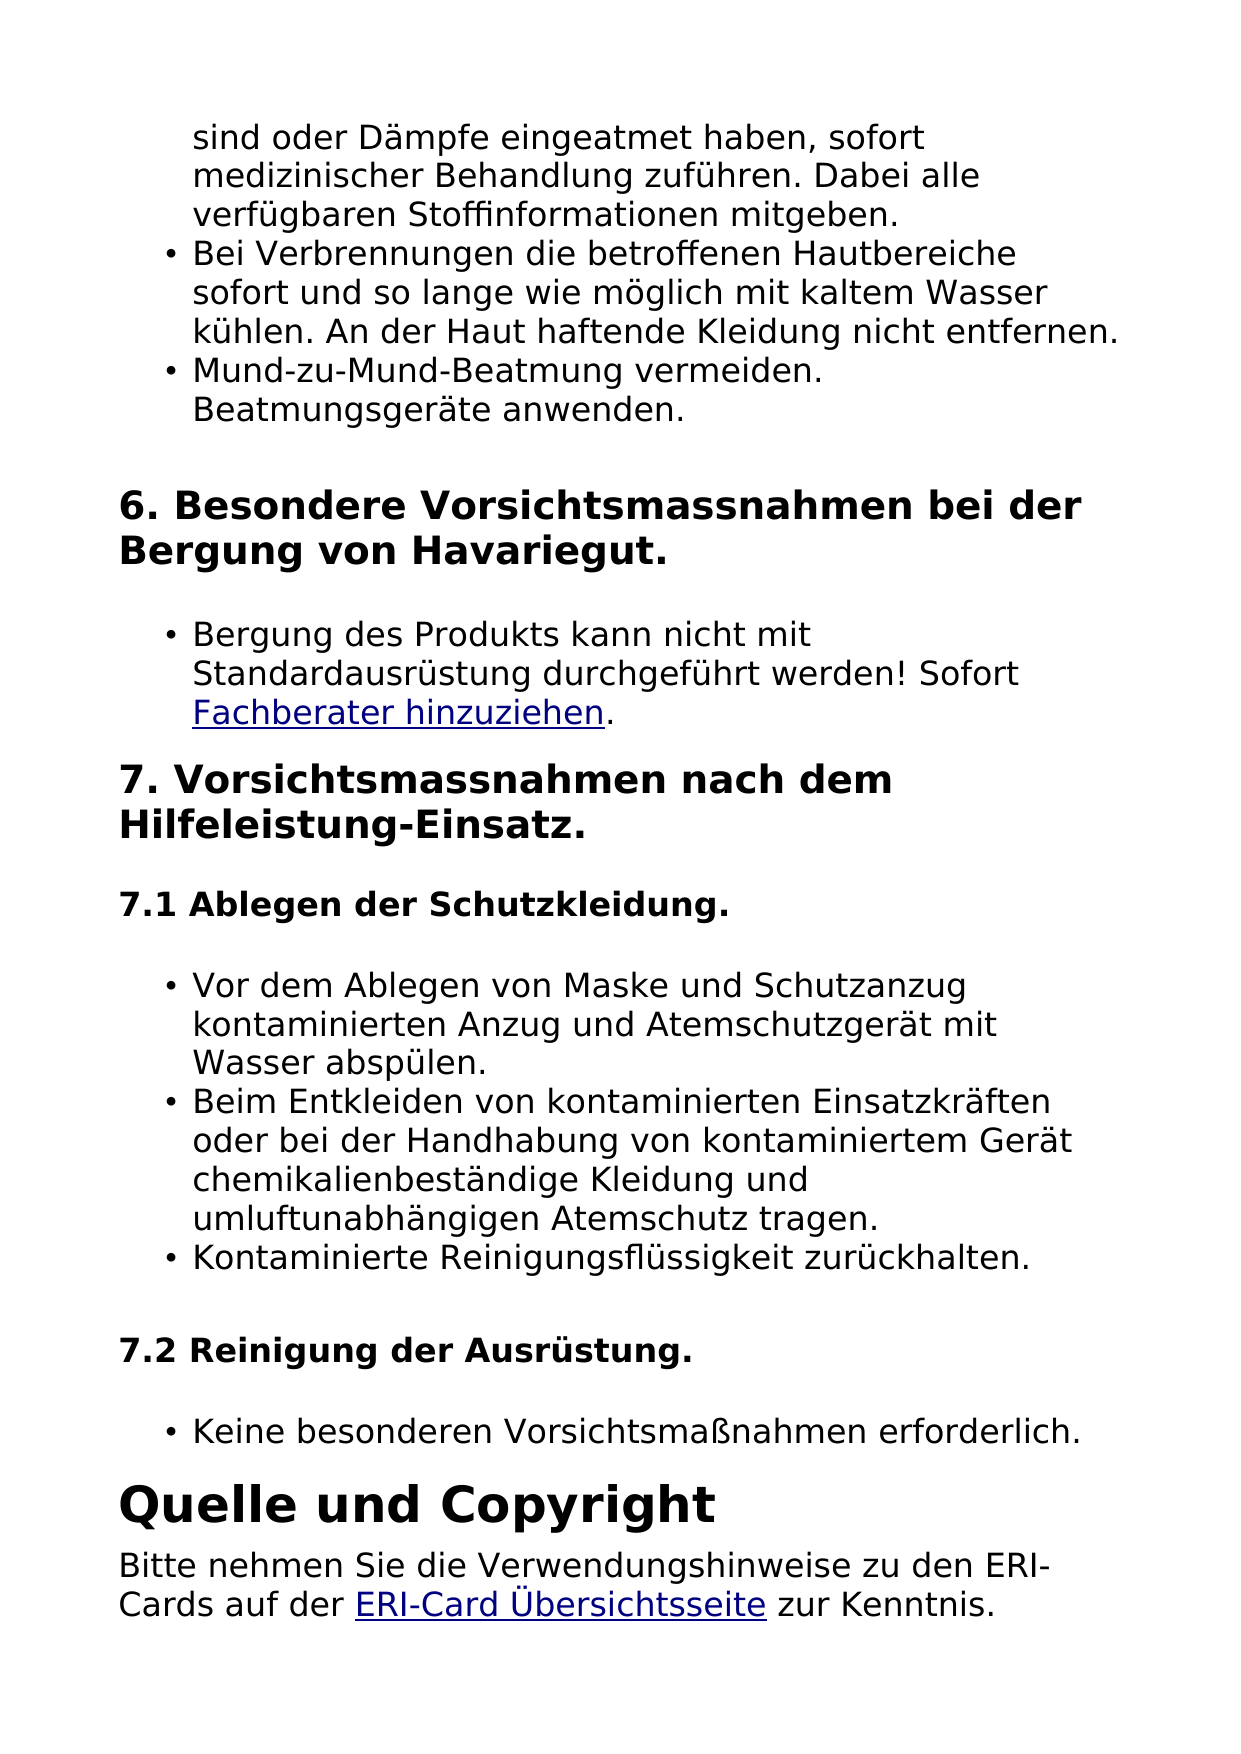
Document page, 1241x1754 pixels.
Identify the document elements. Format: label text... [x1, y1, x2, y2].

list sind oder Dämpfe eingeatmet haben, sofort medizinischer Behandlung zuführen. Dabei alle verfügbaren Stoffinformationen mitgeben. [177, 118, 1122, 235]
list Bergung des Produkts kann nicht mit Standardausrüstung durchgeführt werden! Sofort Fachberater hinzuziehen. [177, 616, 1122, 732]
list Vor dem Ablegen von Maske und Schutzanzug kontaminierten Anzug und Atemschutzgerät mit Wasser abspülen. [177, 966, 1122, 1083]
list Beim Entkleiden von kontaminierten Einsatzkräften oder bei der Handhabung von kontaminiertem Gerät chemikalienbeständige Kleidung und umluftunabhängigen Atemschutz tragen. [177, 1083, 1122, 1238]
subtitle 6. Besondere Vorsichtsmassnahmen bei der Bergung von Havariegut. [118, 483, 1122, 574]
subtitle Quelle und Copyright [118, 1476, 1122, 1534]
subtitle 7.1 Ablegen der Schutzkleidung. [118, 885, 1122, 924]
list Bei Verbrennungen die betroffenen Hautbereiche sofort und so lange wie möglich mit kaltem Wasser kühlen. An der Haut haftende Kleidung nicht entfernen. [177, 235, 1122, 351]
list Keine besonderen Vorsichtsmaßnahmen erforderlich. [177, 1412, 1122, 1451]
text Bitte nehmen Sie die Verwendungshinweise zu den ERI-Cards auf der ERI-Card Übersichtsseite zur Kenntnis. [118, 1547, 1122, 1624]
list Kontaminierte Reinigungsflüssigkeit zurückhalten. [177, 1238, 1122, 1277]
subtitle 7.2 Reinigung der Ausrüstung. [118, 1331, 1122, 1370]
list Mund-zu-Mund-Beatmung vermeiden. Beatmungsgeräte anwenden. [177, 351, 1122, 429]
subtitle 7. Vorsichtsmassnahmen nach dem Hilfeleistung-Einsatz. [118, 757, 1122, 848]
